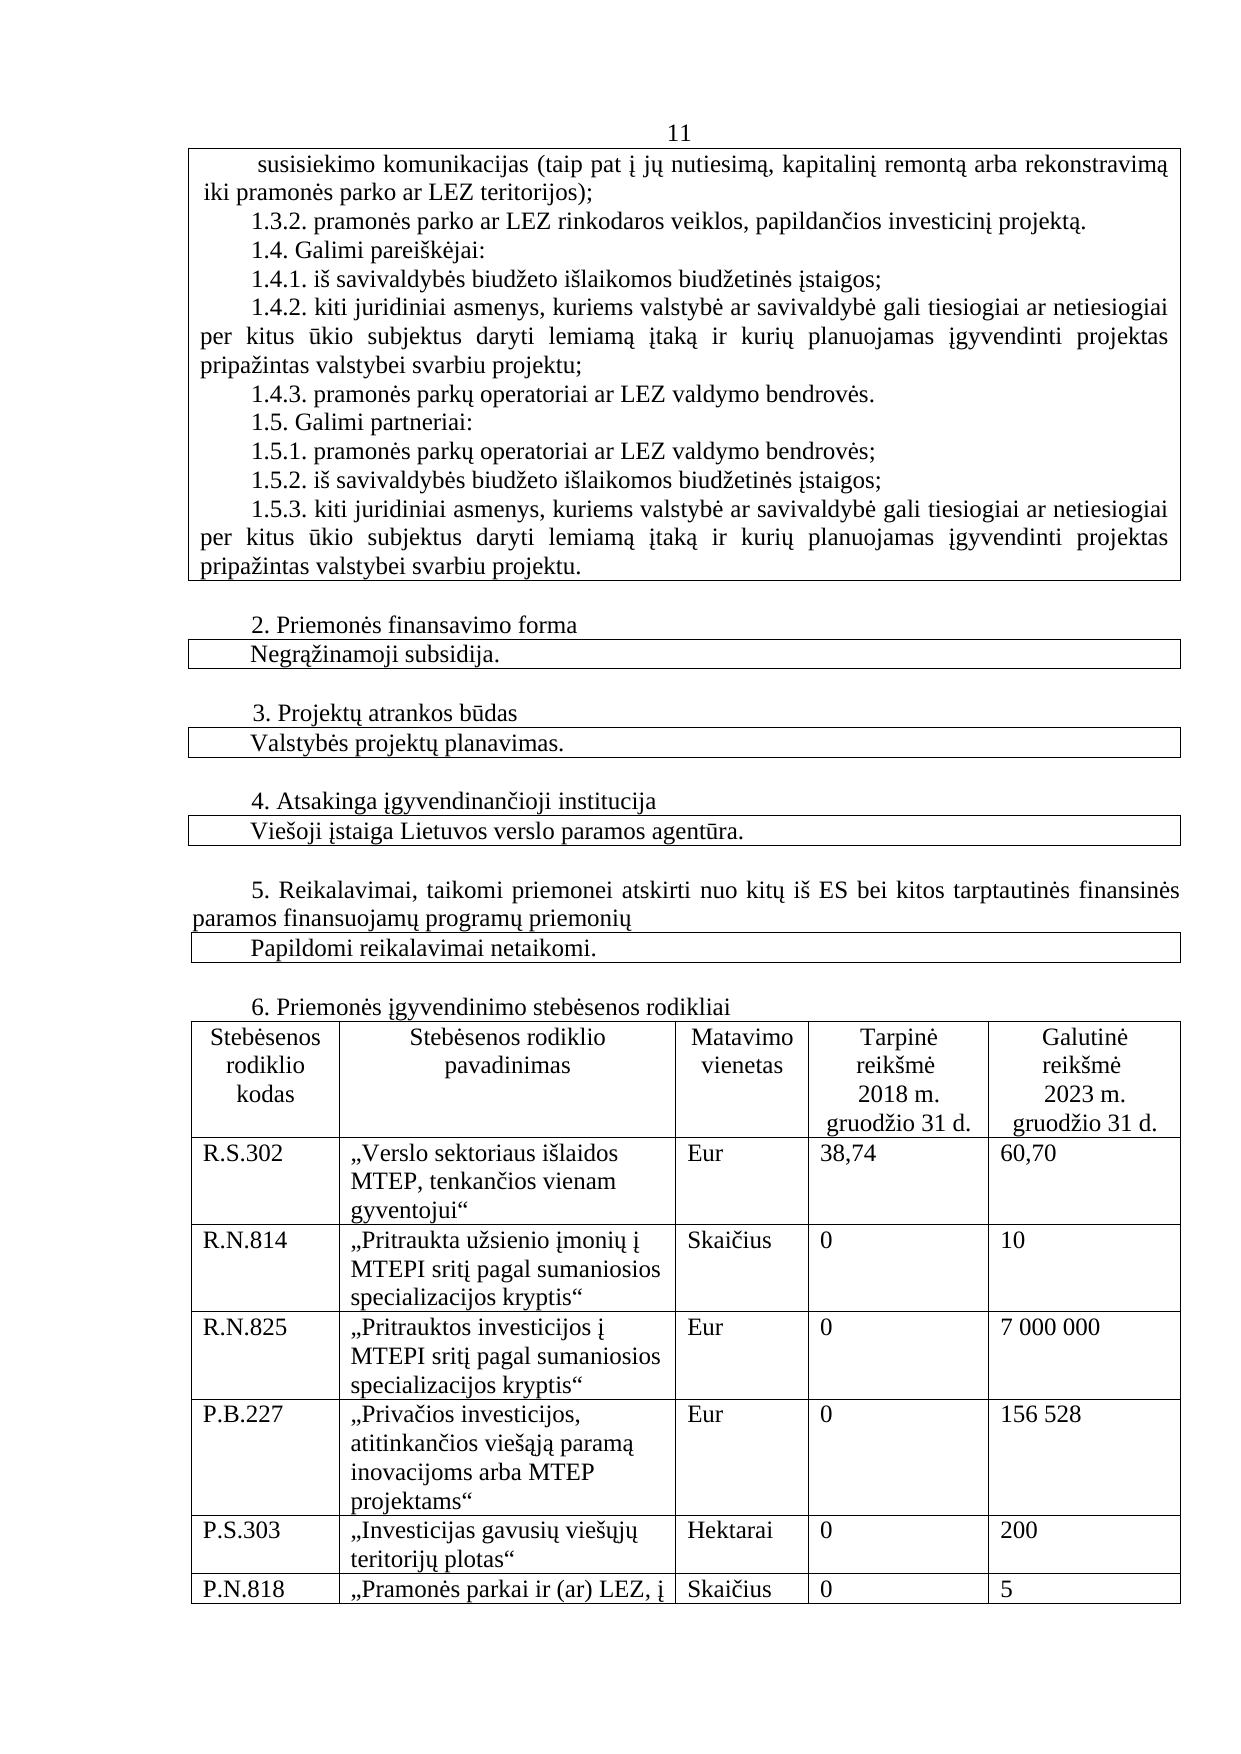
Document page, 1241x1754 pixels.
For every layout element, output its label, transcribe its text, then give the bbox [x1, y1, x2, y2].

table_cell R.N.825 [192, 1312, 339, 1398]
table_cell P.B.227 [192, 1400, 339, 1514]
table_cell Eur [676, 1138, 808, 1224]
table_cell 5 [989, 1574, 1180, 1603]
table_cell 38,74 [809, 1138, 988, 1224]
table_cell 60,70 [989, 1138, 1180, 1224]
table_cell 1.4. Galimi pareiškėjai: 1.4.1. iš savivaldybės biudžeto išlaikomos biudžetinės įstaigos; 1.4.2. kiti juridiniai asmenys, kuriems valstybė ar savivaldybė gali tiesiogiai ar netiesiogiai per kitus ūkio subjektus daryti lemiamą įtaką ir kurių planuojamas įgyvendinti projektas pripažintas valstybei svarbiu projektu; 1.4.3. pramonės parkų operatoriai ar LEZ valdymo bendrovės. [189, 235, 1180, 407]
table_cell „Investicijas gavusių viešųjų teritorijų plotas“ [340, 1516, 675, 1573]
table_cell Skaičius [676, 1225, 808, 1311]
table_cell P.S.303 [192, 1516, 339, 1573]
table_header Stebėsenos rodiklio kodas [192, 1022, 339, 1137]
table_cell „Pritraukta užsienio įmonių į MTEPI sritį pagal sumaniosios specializacijos kryptis“ [340, 1225, 675, 1311]
table_cell Skaičius [676, 1574, 808, 1603]
text 2. Priemonės finansavimo forma [251, 610, 1181, 638]
table_cell 0 [809, 1225, 988, 1311]
table_header Negrąžinamoji subsidija. [189, 640, 1180, 668]
table_cell Eur [676, 1312, 808, 1398]
table_cell „Pritrauktos investicijos į MTEPI sritį pagal sumaniosios specializacijos kryptis“ [340, 1312, 675, 1398]
table_header Papildomi reikalavimai netaikomi. [192, 933, 1180, 962]
table_header Valstybės projektų planavimas. [189, 728, 1180, 757]
table_cell 200 [989, 1516, 1180, 1573]
table_cell Hektarai [676, 1516, 808, 1573]
table_cell 1.5. Galimi partneriai: 1.5.1. pramonės parkų operatoriai ar LEZ valdymo bendrovės; 1.5.2. iš savivaldybės biudžeto išlaikomos biudžetinės įstaigos; 1.5.3. kiti juridiniai asmenys, kuriems valstybė ar savivaldybė gali tiesiogiai ar netiesiogiai per kitus ūkio subjektus daryti lemiamą įtaką ir kurių planuojamas įgyvendinti projektas pripažintas valstybei svarbiu projektu. [189, 408, 1180, 580]
table_cell Eur [676, 1400, 808, 1514]
table_header Matavimo vienetas [676, 1022, 808, 1137]
table_header Galutinė reikšmė 2023 m. gruodžio 31 d. [989, 1022, 1180, 1137]
text 6. Priemonės įgyvendinimo stebėsenos rodikliai [177, 992, 1181, 1021]
text 5. Reikalavimai, taikomi priemonei atskirti nuo kitų iš ES bei kitos tarptautinės finansinės paramos finansuojamų programų priemonių [192, 875, 1181, 932]
text 4. Atsakinga įgyvendinančioji institucija [177, 786, 1181, 815]
table_cell 0 [809, 1574, 988, 1603]
table_cell susisiekimo komunikacijas (taip pat į jų nutiesimą, kapitalinį remontą arba rekonstravimą iki pramonės parko ar LEZ teritorijos); 1.3.2. pramonės parko ar LEZ rinkodaros veiklos, papildančios investicinį projektą. [189, 149, 1180, 235]
table_cell „Verslo sektoriaus išlaidos MTEP, tenkančios vienam gyventojui“ [340, 1138, 675, 1224]
text 3. Projektų atrankos būdas [252, 698, 1181, 727]
table_cell 10 [989, 1225, 1180, 1311]
table_header Tarpinė reikšmė 2018 m. gruodžio 31 d. [809, 1022, 988, 1137]
table_cell 0 [809, 1312, 988, 1398]
table_cell R.S.302 [192, 1138, 339, 1224]
table_cell „Privačios investicijos, atitinkančios viešąją paramą inovacijoms arba MTEP projektams“ [340, 1400, 675, 1514]
table_cell „Pramonės parkai ir (ar) LEZ, į [340, 1574, 675, 1603]
table_cell 7 000 000 [989, 1312, 1180, 1398]
table_cell 156 528 [989, 1400, 1180, 1514]
table_cell 0 [809, 1400, 988, 1514]
table_cell 0 [809, 1516, 988, 1573]
table_header Viešoji įstaiga Lietuvos verslo paramos agentūra. [189, 816, 1180, 845]
table_header Stebėsenos rodiklio pavadinimas [340, 1022, 675, 1137]
table_cell R.N.814 [192, 1225, 339, 1311]
table_cell P.N.818 [192, 1574, 339, 1603]
